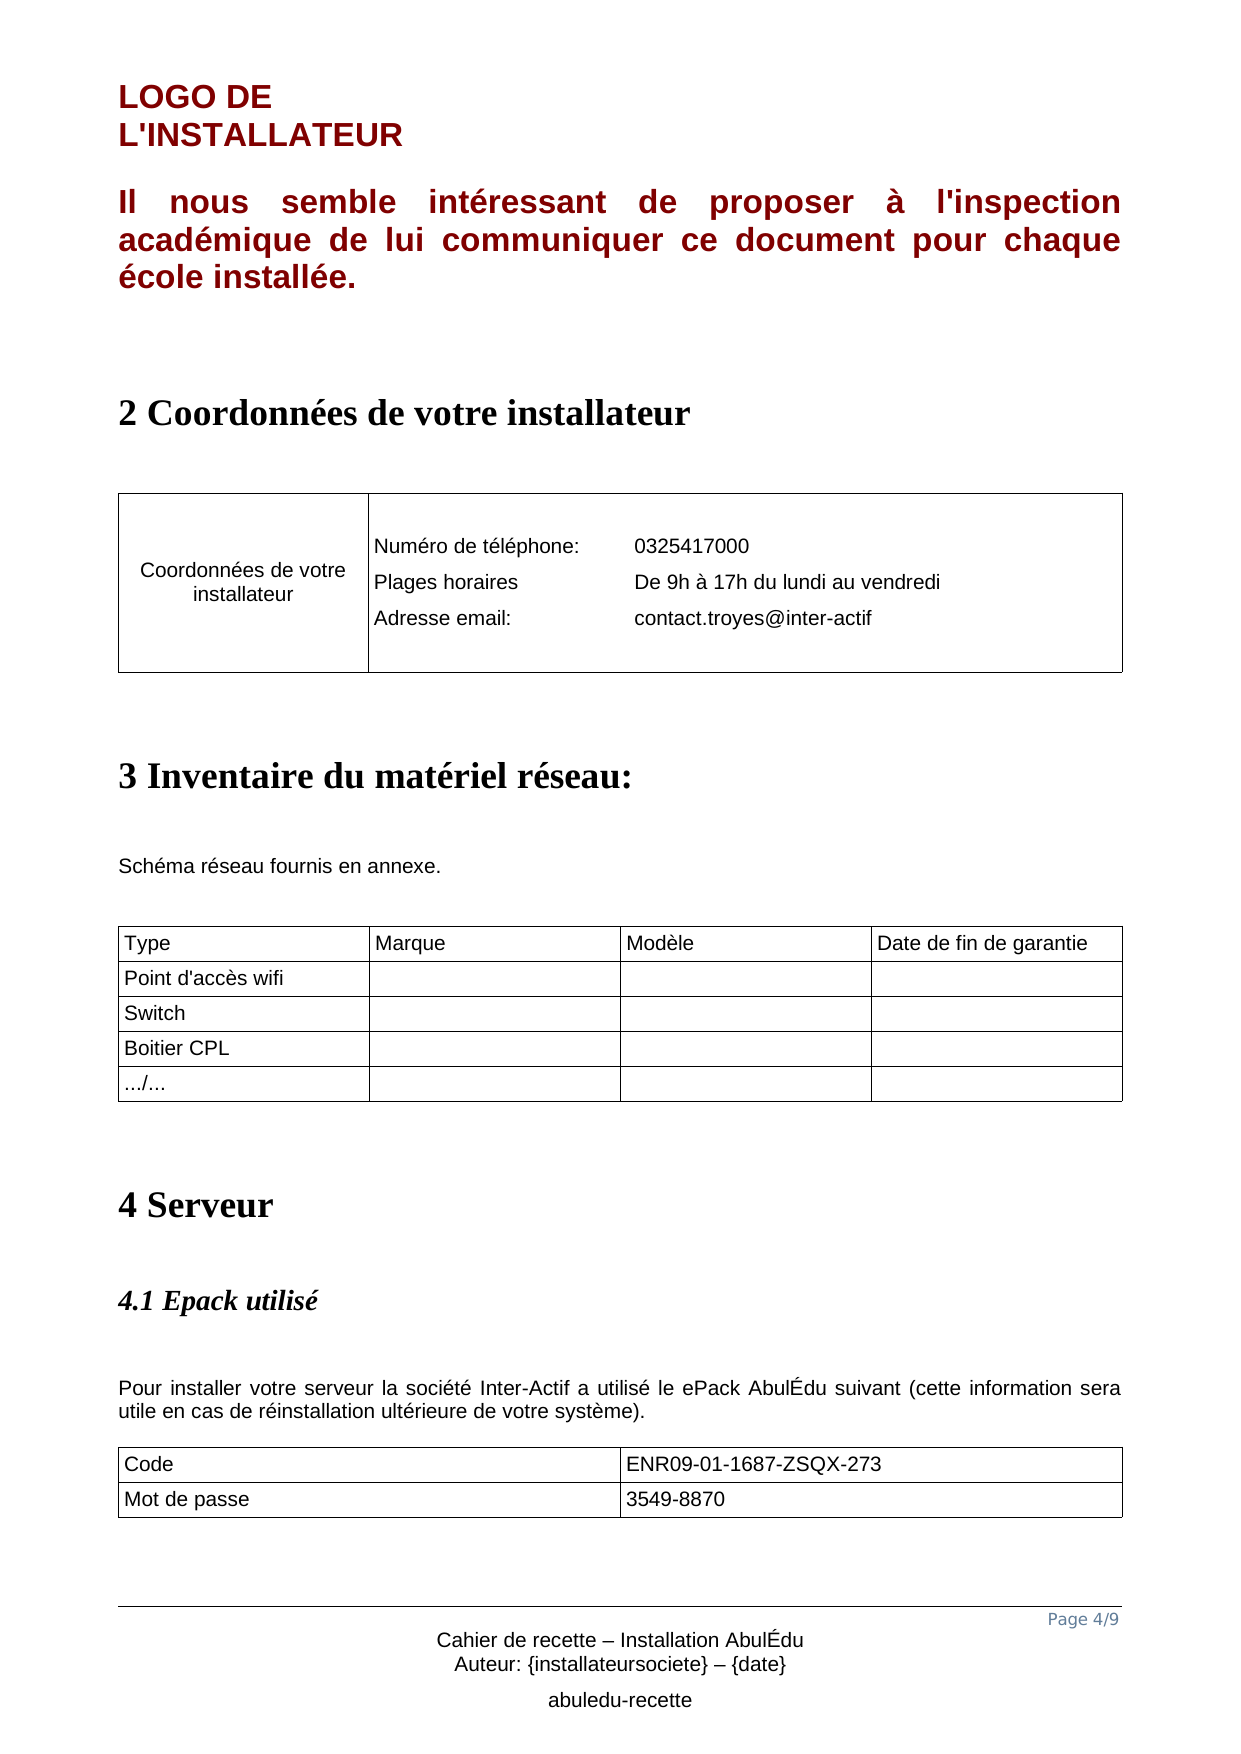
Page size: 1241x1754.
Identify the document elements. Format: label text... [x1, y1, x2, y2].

table_header Marque [370, 927, 620, 961]
table_cell [872, 997, 1122, 1031]
table_cell [621, 997, 871, 1031]
table_header Numéro de téléphone: 0325417000 Plages horaires De 9h à 17h du lundi au vendredi Adresse email: contact.troyes@inter-actif [369, 494, 1122, 672]
table_header ENR09-01-1687-ZSQX-273 [621, 1448, 1122, 1482]
table_cell Point d'accès wifi [119, 962, 369, 996]
table_header Type [119, 927, 369, 961]
table_cell 3549-8870 [621, 1483, 1122, 1517]
table_header Coordonnées de votre installateur [119, 494, 368, 672]
table_header Modèle [621, 927, 871, 961]
table_cell [872, 1067, 1122, 1101]
text Il nous semble intéressant de proposer à l'inspection académique de lui communiquer ce document pour chaque école installée. [118, 183, 1122, 295]
subtitle Epack utilisé [118, 1284, 1122, 1317]
table_cell [621, 962, 871, 996]
table_cell [370, 1067, 620, 1101]
table_cell Mot de passe [119, 1483, 620, 1517]
table_cell Boitier CPL [119, 1032, 369, 1066]
subtitle Coordonnées de votre installateur [118, 392, 1122, 433]
table_cell [370, 962, 620, 996]
table_cell Switch [119, 997, 369, 1031]
table_cell .../... [119, 1067, 369, 1101]
table_cell [370, 1032, 620, 1066]
text Schéma réseau fournis en annexe. [118, 855, 1122, 878]
table_header Code [119, 1448, 620, 1482]
text Pour installer votre serveur la société Inter-Actif a utilisé le ePack AbulÉdu suivant (cette information sera utile en cas de réinstallation ultérieure de votre système). [118, 1376, 1122, 1423]
subtitle Serveur [118, 1184, 1122, 1225]
table_cell [370, 997, 620, 1031]
table_header Date de fin de garantie [872, 927, 1122, 961]
table_cell [621, 1032, 871, 1066]
table_cell [621, 1067, 871, 1101]
table_cell [872, 1032, 1122, 1066]
table_cell [872, 962, 1122, 996]
subtitle Inventaire du matériel réseau: [118, 754, 1122, 796]
